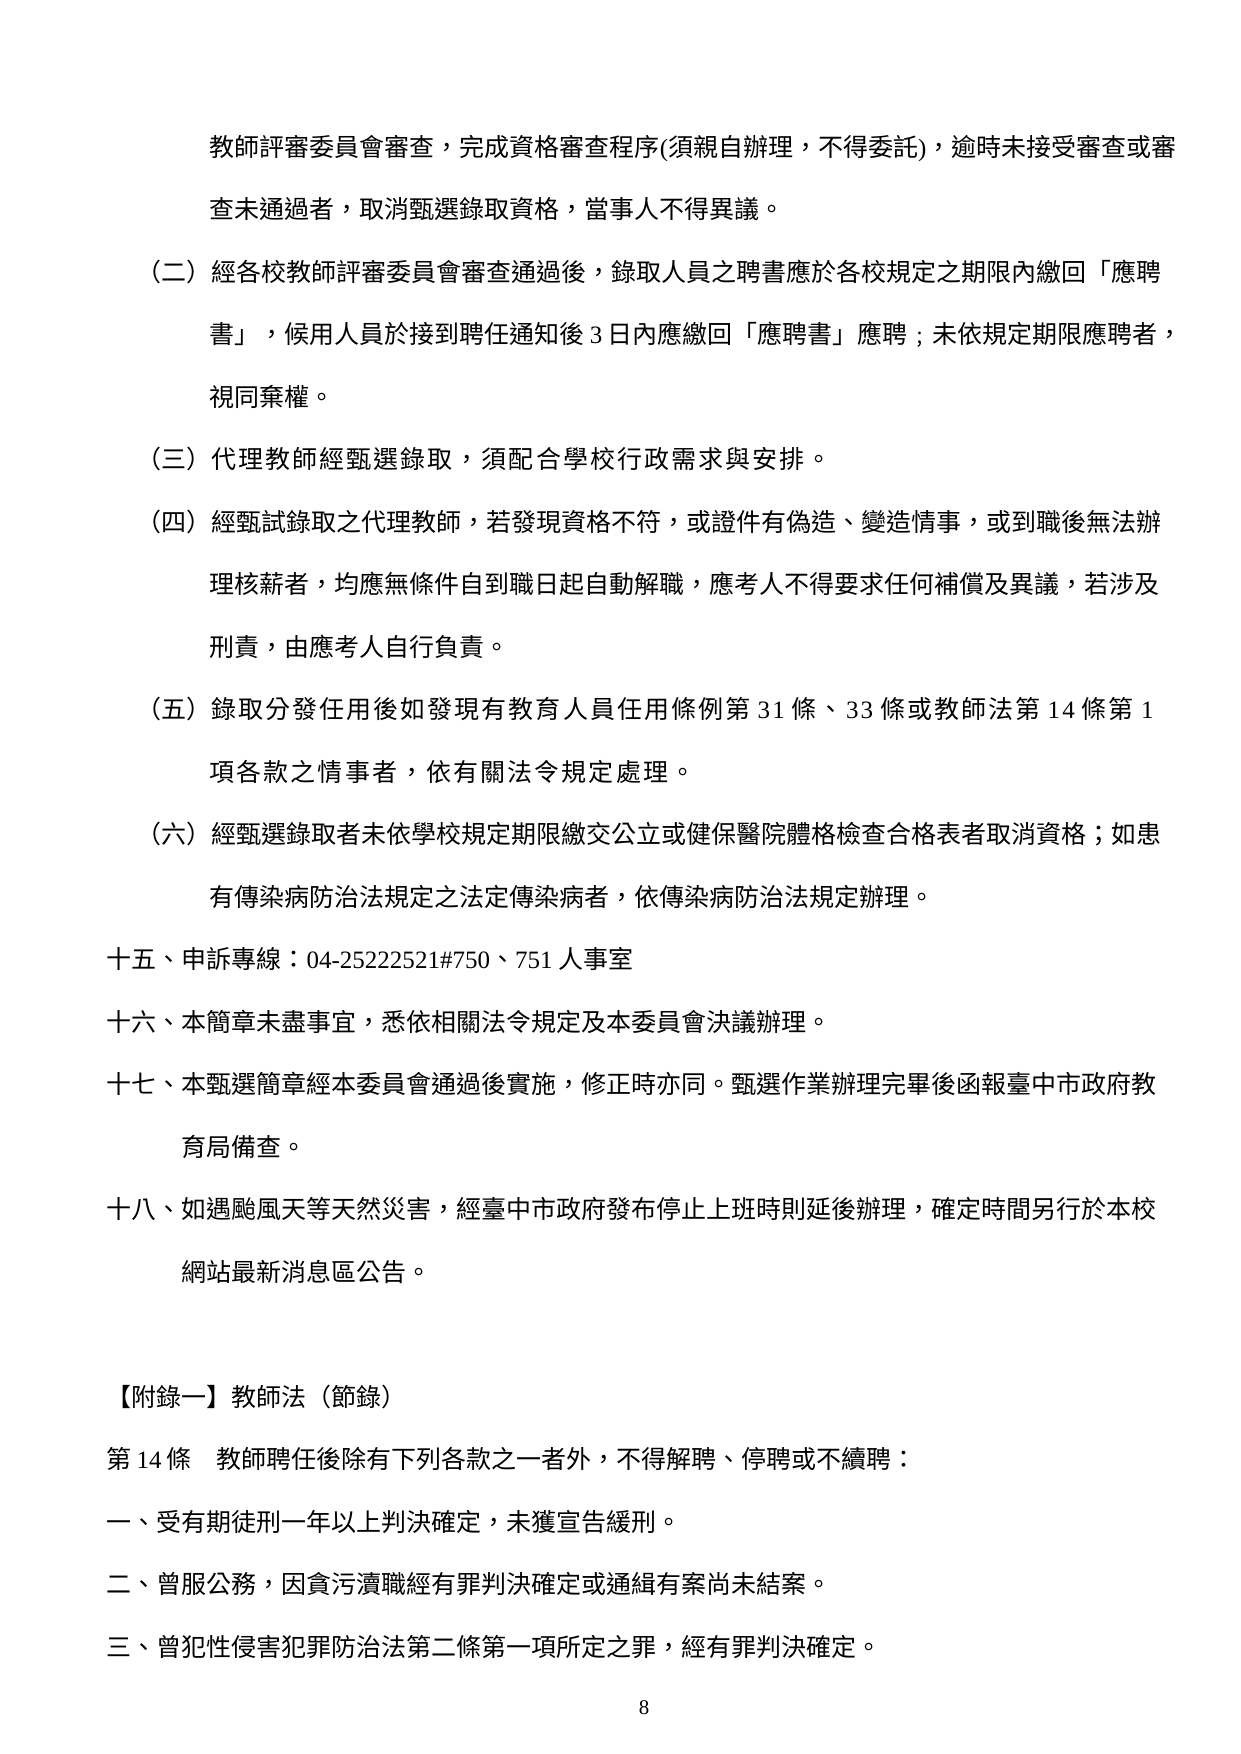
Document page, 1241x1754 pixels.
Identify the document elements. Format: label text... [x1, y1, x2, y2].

text 十七、本甄選簡章經本委員會通過後實施，修正時亦同。甄選作業辦理完畢後函報臺中市政府教育局備查。 [106, 1041, 1181, 1166]
text 一、受有期徒刑一年以上判決確定，未獲宣告緩刑。 [106, 1479, 1181, 1541]
text （六）經甄選錄取者未依學校規定期限繳交公立或健保醫院體格檢查合格表者取消資格；如患有傳染病防治法規定之法定傳染病者，依傳染病防治法規定辦理。 [136, 791, 1181, 916]
text 【附錄一】教師法（節錄） [106, 1354, 1181, 1416]
text （二）經各校教師評審委員會審查通過後，錄取人員之聘書應於各校規定之期限內繳回「應聘書」，候用人員於接到聘任通知後3日內應繳回「應聘書」應聘﹔未依規定期限應聘者，視同棄權。 [136, 229, 1181, 416]
text 三、曾犯性侵害犯罪防治法第二條第一項所定之罪，經有罪判決確定。 [106, 1604, 1181, 1666]
text 十六、本簡章未盡事宜，悉依相關法令規定及本委員會決議辦理。 [106, 979, 1181, 1041]
text 十五、申訴專線：04-25222521#750、751 人事室 [106, 916, 1181, 979]
text 十八、如遇颱風天等天然災害，經臺中市政府發布停止上班時則延後辦理，確定時間另行於本校網站最新消息區公告。 [106, 1166, 1181, 1291]
text （五）錄取分發任用後如發現有教育人員任用條例第31條、33條或教師法第14條第1項各款之情事者，依有關法令規定處理。 [136, 666, 1181, 791]
text （三）代理教師經甄選錄取，須配合學校行政需求與安排。 [136, 416, 1181, 479]
text 教師評審委員會審查，完成資格審查程序(須親自辦理，不得委託)，逾時未接受審查或審查未通過者，取消甄選錄取資格，當事人不得異議。 [136, 104, 1181, 229]
text （四）經甄試錄取之代理教師，若發現資格不符，或證件有偽造、變造情事，或到職後無法辦理核薪者，均應無條件自到職日起自動解職，應考人不得要求任何補償及異議，若涉及刑責，由應考人自行負責。 [136, 479, 1181, 666]
text 第14條 教師聘任後除有下列各款之一者外，不得解聘、停聘或不續聘： [106, 1416, 1181, 1479]
text 二、曾服公務，因貪污瀆職經有罪判決確定或通緝有案尚未結案。 [106, 1541, 1181, 1604]
